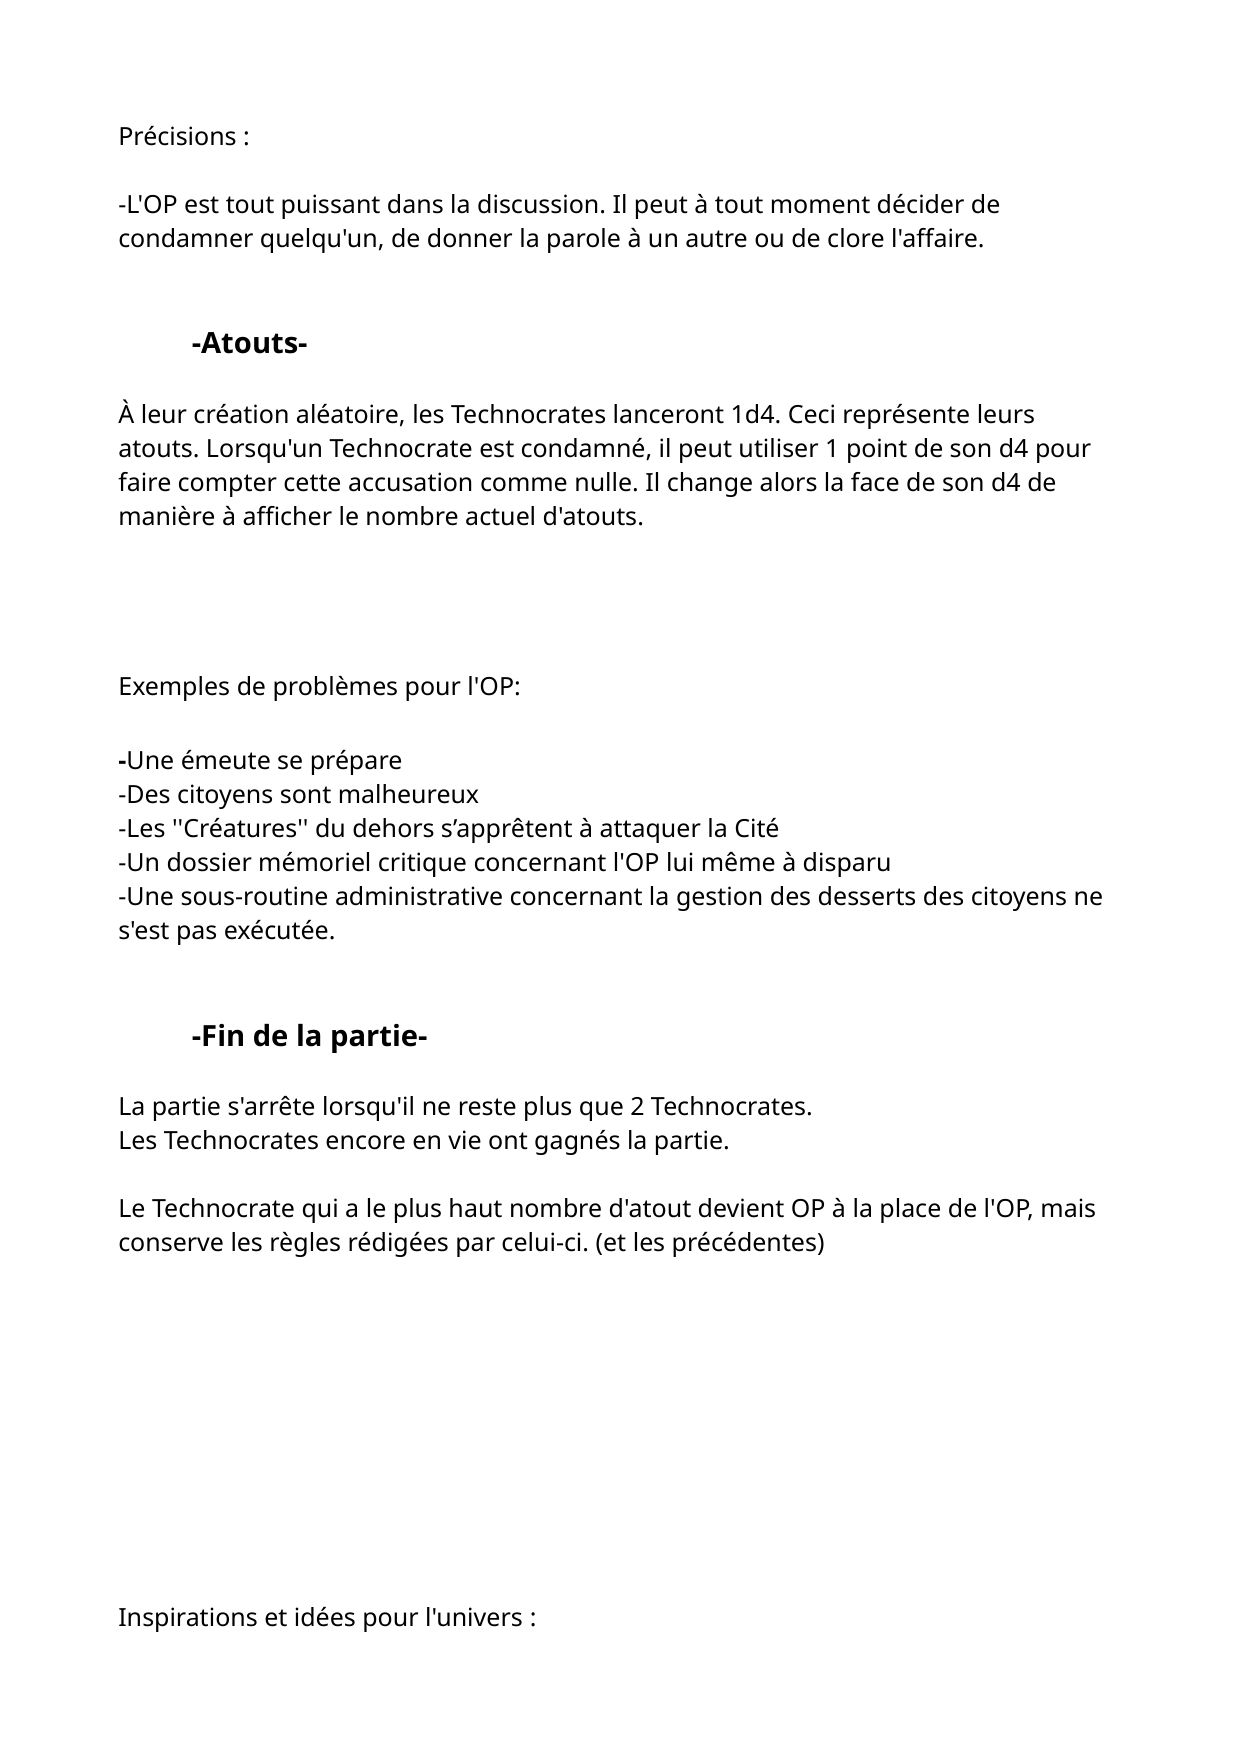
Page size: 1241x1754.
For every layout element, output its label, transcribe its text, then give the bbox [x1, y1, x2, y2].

text Le Technocrate qui a le plus haut nombre d'atout devient OP à la place de l'OP, mais conserve les règles rédigées par celui-ci. (et les précédentes) [118, 1191, 1122, 1259]
text Les Technocrates encore en vie ont gagnés la partie. [118, 1123, 1122, 1157]
text -Fin de la partie- [118, 1015, 1122, 1055]
text -Des citoyens sont malheureux [118, 777, 1122, 811]
text Exemples de problèmes pour l'OP: [118, 669, 1122, 703]
text -Un dossier mémoriel critique concernant l'OP lui même à disparu -Une sous-routine administrative concernant la gestion des desserts des citoyens ne s'est pas exécutée. [118, 845, 1122, 947]
text Inspirations et idées pour l'univers : [118, 1600, 1122, 1634]
text À leur création aléatoire, les Technocrates lanceront 1d4. Ceci représente leurs atouts. Lorsqu'un Technocrate est condamné, il peut utiliser 1 point de son d4 pour faire compter cette accusation comme nulle. Il change alors la face de son d4 de manière à afficher le nombre actuel d'atouts. [118, 396, 1122, 532]
text -Une émeute se prépare [118, 742, 1122, 777]
text -Atouts- [118, 322, 1122, 362]
text La partie s'arrête lorsqu'il ne reste plus que 2 Technocrates. [118, 1089, 1122, 1123]
text -Les ''Créatures'' du dehors s’apprêtent à attaquer la Cité [118, 811, 1122, 845]
text Précisions : -L'OP est tout puissant dans la discussion. Il peut à tout moment décider de condamner quelqu'un, de donner la parole à un autre ou de clore l'affaire. [118, 118, 1122, 254]
